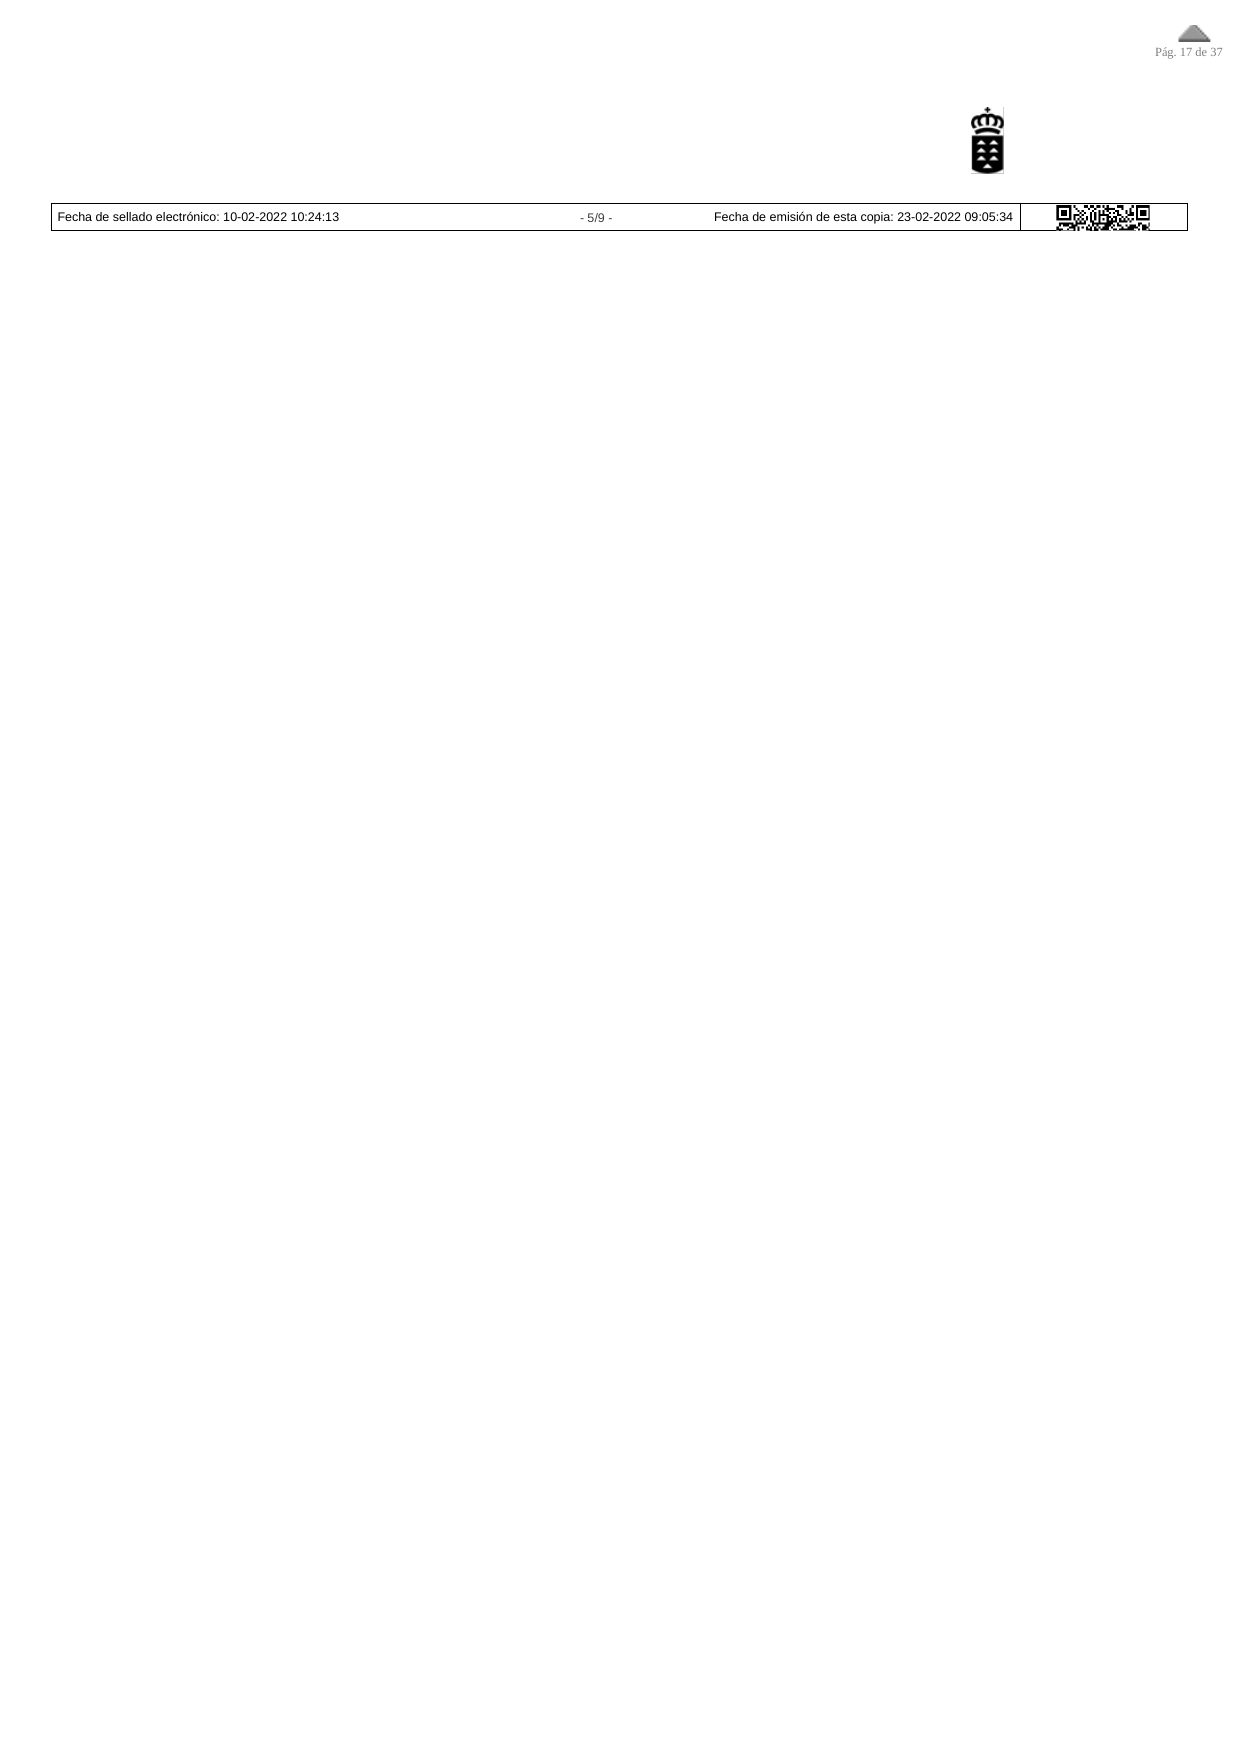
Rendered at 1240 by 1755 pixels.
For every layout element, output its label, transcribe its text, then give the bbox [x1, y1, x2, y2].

picture [1056, 205, 1150, 231]
picture [971, 107, 1005, 175]
table_header [1021, 204, 1187, 230]
picture [1177, 25, 1211, 42]
table_cell Fecha de sellado electrónico: 10-02-2022 10:24:13 - 5/9 - Fecha de emisión de esta copia: 23-02-2022 09:05:34 [52, 204, 1020, 230]
